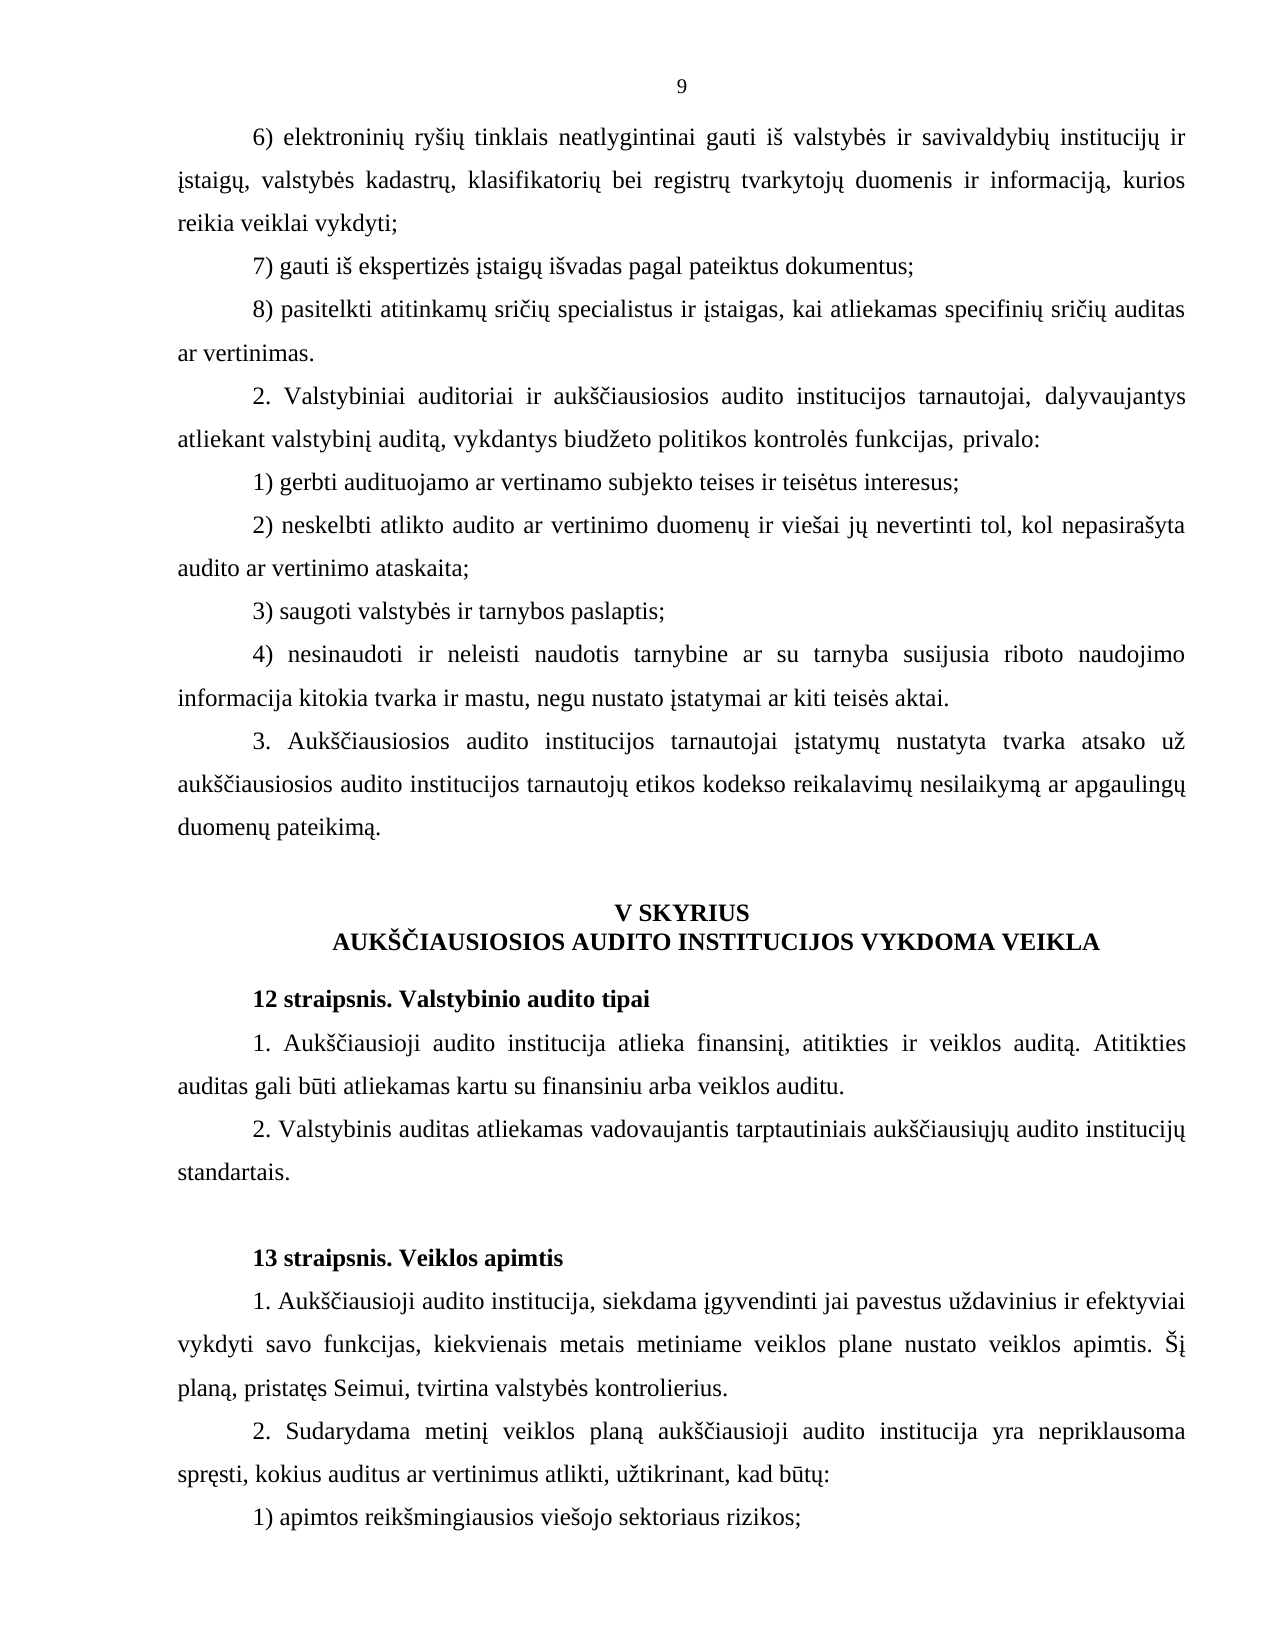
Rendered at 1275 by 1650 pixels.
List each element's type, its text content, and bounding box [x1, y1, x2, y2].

text 2. Valstybinis auditas atliekamas vadovaujantis tarptautiniais aukščiausiųjų audito institucijų standartais. [177, 1114, 1186, 1186]
text 7) gauti iš ekspertizės įstaigų išvadas pagal pateiktus dokumentus; [177, 251, 1186, 280]
text 2) neskelbti atlikto audito ar vertinimo duomenų ir viešai jų nevertinti tol, kol nepasirašyta audito ar vertinimo ataskaita; [177, 510, 1186, 582]
text 1. Aukščiausioji audito institucija atlieka finansinį, atitikties ir veiklos auditą. Atitikties auditas gali būti atliekamas kartu su finansiniu arba veiklos auditu. [177, 1028, 1186, 1099]
text 2. Sudarydama metinį veiklos planą aukščiausioji audito institucija yra nepriklausoma spręsti, kokius auditus ar vertinimus atlikti, užtikrinant, kad būtų: [177, 1416, 1186, 1488]
text 3. Aukščiausiosios audito institucijos tarnautojai įstatymų nustatyta tvarka atsako už aukščiausiosios audito institucijos tarnautojų etikos kodekso reikalavimų nesilaikymą ar apgaulingų duomenų pateikimą. [177, 726, 1186, 841]
text 8) pasitelkti atitinkamų sričių specialistus ir įstaigas, kai atliekamas specifinių sričių auditas ar vertinimas. [177, 294, 1186, 366]
text 6) elektroninių ryšių tinklais neatlygintinai gauti iš valstybės ir savivaldybių institucijų ir įstaigų, valstybės kadastrų, klasifikatorių bei registrų tvarkytojų duomenis ir informaciją, kurios reikia veiklai vykdyti; [177, 122, 1186, 237]
text 3) saugoti valstybės ir tarnybos paslaptis; [177, 596, 1186, 625]
text 2. Valstybiniai auditoriai ir aukščiausiosios audito institucijos tarnautojai, dalyvaujantys atliekant valstybinį auditą, vykdantys biudžeto politikos kontrolės funkcijas, privalo: [177, 381, 1186, 453]
text 1. Aukščiausioji audito institucija, siekdama įgyvendinti jai pavestus uždavinius ir efektyviai vykdyti savo funkcijas, kiekvienais metais metiniame veiklos plane nustato veiklos apimtis. Šį planą, pristatęs Seimui, tvirtina valstybės kontrolierius. [177, 1286, 1186, 1401]
text 4) nesinaudoti ir neleisti naudotis tarnybine ar su tarnyba susijusia riboto naudojimo informacija kitokia tvarka ir mastu, negu nustato įstatymai ar kiti teisės aktai. [177, 639, 1186, 711]
text 13 straipsnis. Veiklos apimtis [177, 1243, 1186, 1272]
text 12 straipsnis. Valstybinio audito tipai [177, 984, 1186, 1013]
text V SKYRIUS [177, 898, 1186, 927]
text 1) apimtos reikšmingiausios viešojo sektoriaus rizikos; [177, 1502, 1186, 1531]
text AUKŠČIAUSIOSIOS AUDITO INSTITUCIJOS VYKDOMA VEIKLA [177, 927, 1186, 956]
text 1) gerbti audituojamo ar vertinamo subjekto teises ir teisėtus interesus; [177, 467, 1186, 496]
